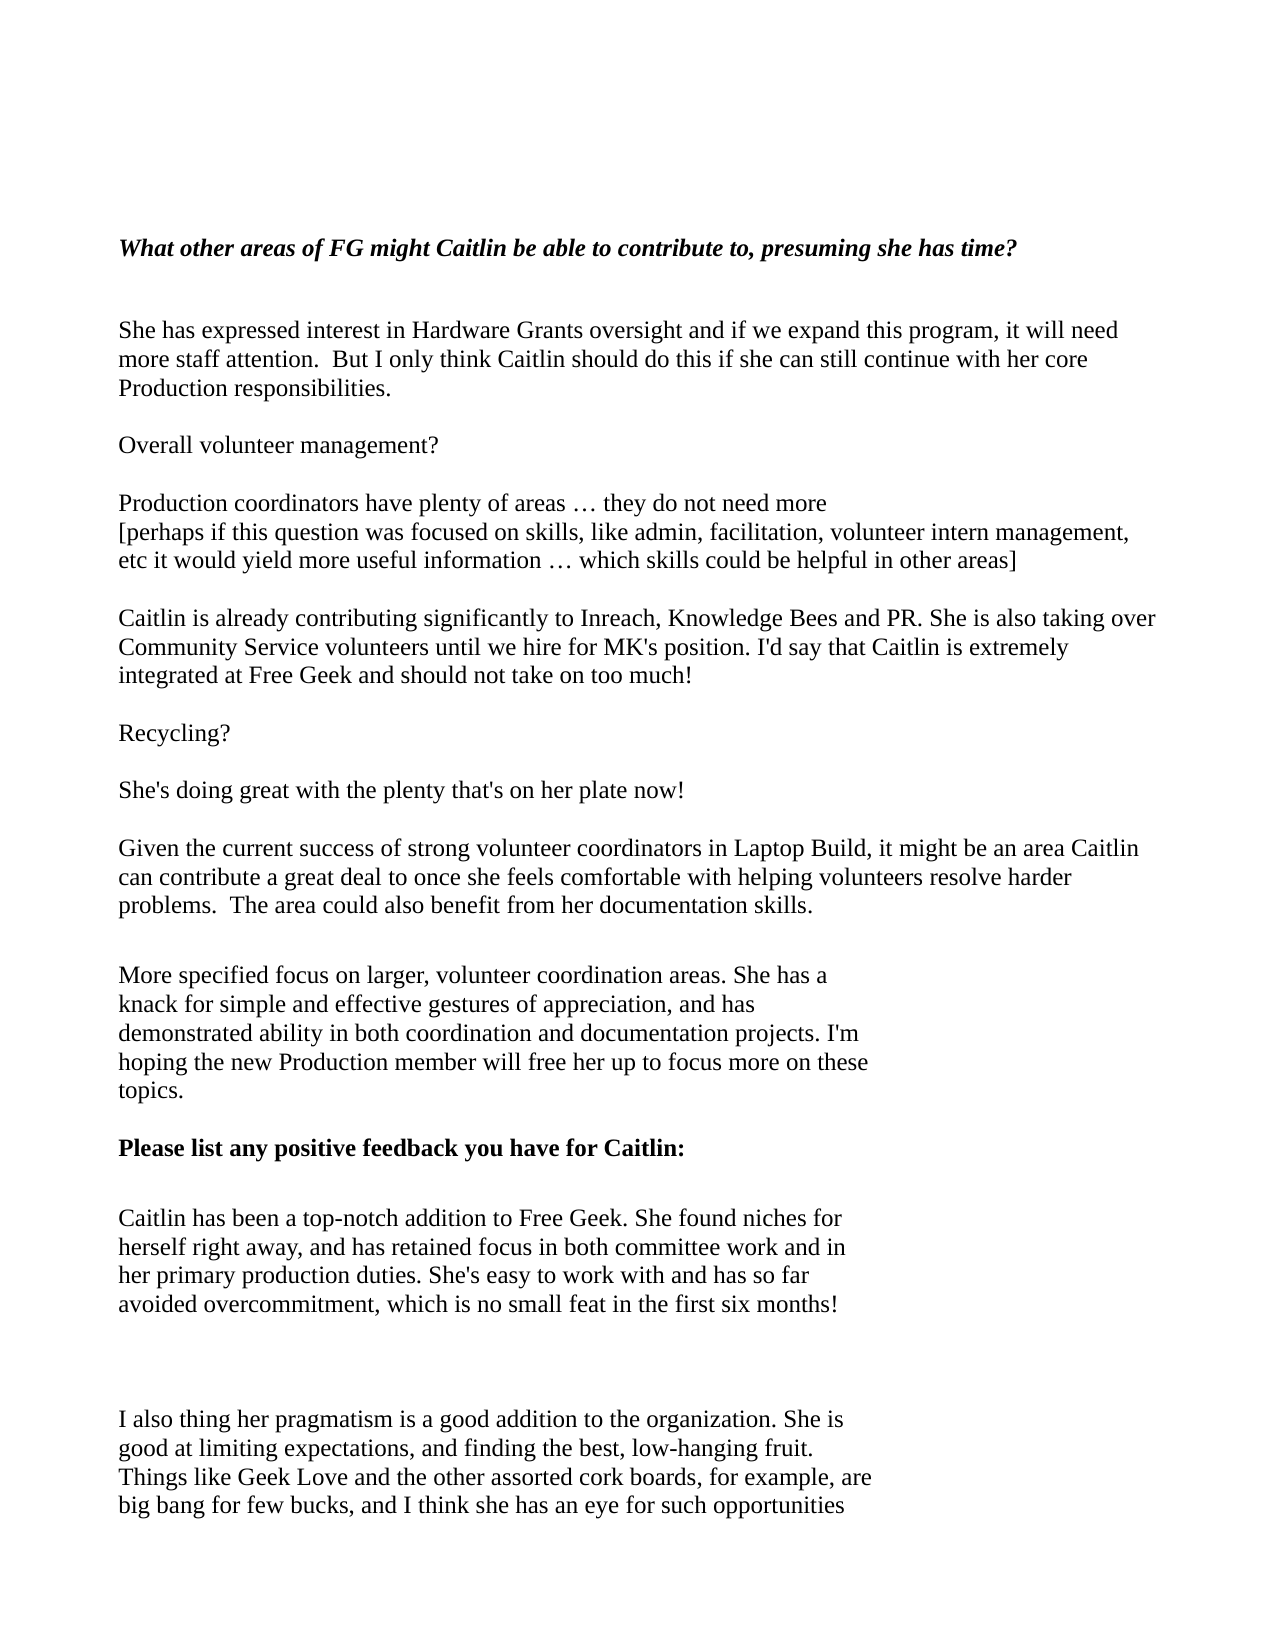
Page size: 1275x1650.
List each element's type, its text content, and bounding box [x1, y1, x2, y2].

text She's doing great with the plenty that's on her plate now! [118, 776, 1157, 804]
text What other areas of FG might Caitlin be able to contribute to, presuming she has time? [118, 233, 1157, 262]
text knack for simple and effective gestures of appreciation, and has [118, 989, 1157, 1018]
text More specified focus on larger, volunteer coordination areas. She has a [118, 961, 1157, 989]
text I also thing her pragmatism is a good addition to the organization. She is [118, 1404, 1157, 1433]
text Recycling? [118, 718, 1157, 747]
text Things like Geek Love and the other assorted cork boards, for example, are [118, 1462, 1157, 1491]
text Caitlin is already contributing significantly to Inreach, Knowledge Bees and PR. She is also taking over Community Service volunteers until we hire for MK's position. I'd say that Caitlin is extremely integrated at Free Geek and should not take on too much! [118, 603, 1157, 689]
text Production coordinators have plenty of areas … they do not need more [118, 488, 1157, 517]
text topics. [118, 1076, 1157, 1104]
text [perhaps if this question was focused on skills, like admin, facilitation, volunteer intern management, etc it would yield more useful information … which skills could be helpful in other areas] [118, 517, 1157, 574]
text avoided overcommitment, which is no small feat in the first six months! [118, 1289, 1157, 1318]
text Please list any positive feedback you have for Caitlin: [118, 1104, 1157, 1162]
text her primary production duties. She's easy to work with and has so far [118, 1261, 1157, 1289]
text Given the current success of strong volunteer coordinators in Laptop Build, it might be an area Caitlin can contribute a great deal to once she feels comfortable with helping volunteers resolve harder problems. The area could also benefit from her documentation skills. [118, 833, 1157, 919]
text She has expressed interest in Hardware Grants oversight and if we expand this program, it will need more staff attention. But I only think Caitlin should do this if she can still continue with her core Production responsibilities. [118, 316, 1157, 402]
text demonstrated ability in both coordination and documentation projects. I'm [118, 1018, 1157, 1047]
text Caitlin has been a top-notch addition to Free Geek. She found niches for [118, 1203, 1157, 1232]
text Overall volunteer management? [118, 431, 1157, 459]
text big bang for few bucks, and I think she has an eye for such opportunities [118, 1491, 1157, 1519]
text good at limiting expectations, and finding the best, low-hanging fruit. [118, 1433, 1157, 1462]
text herself right away, and has retained focus in both committee work and in [118, 1232, 1157, 1261]
text hoping the new Production member will free her up to focus more on these [118, 1047, 1157, 1076]
